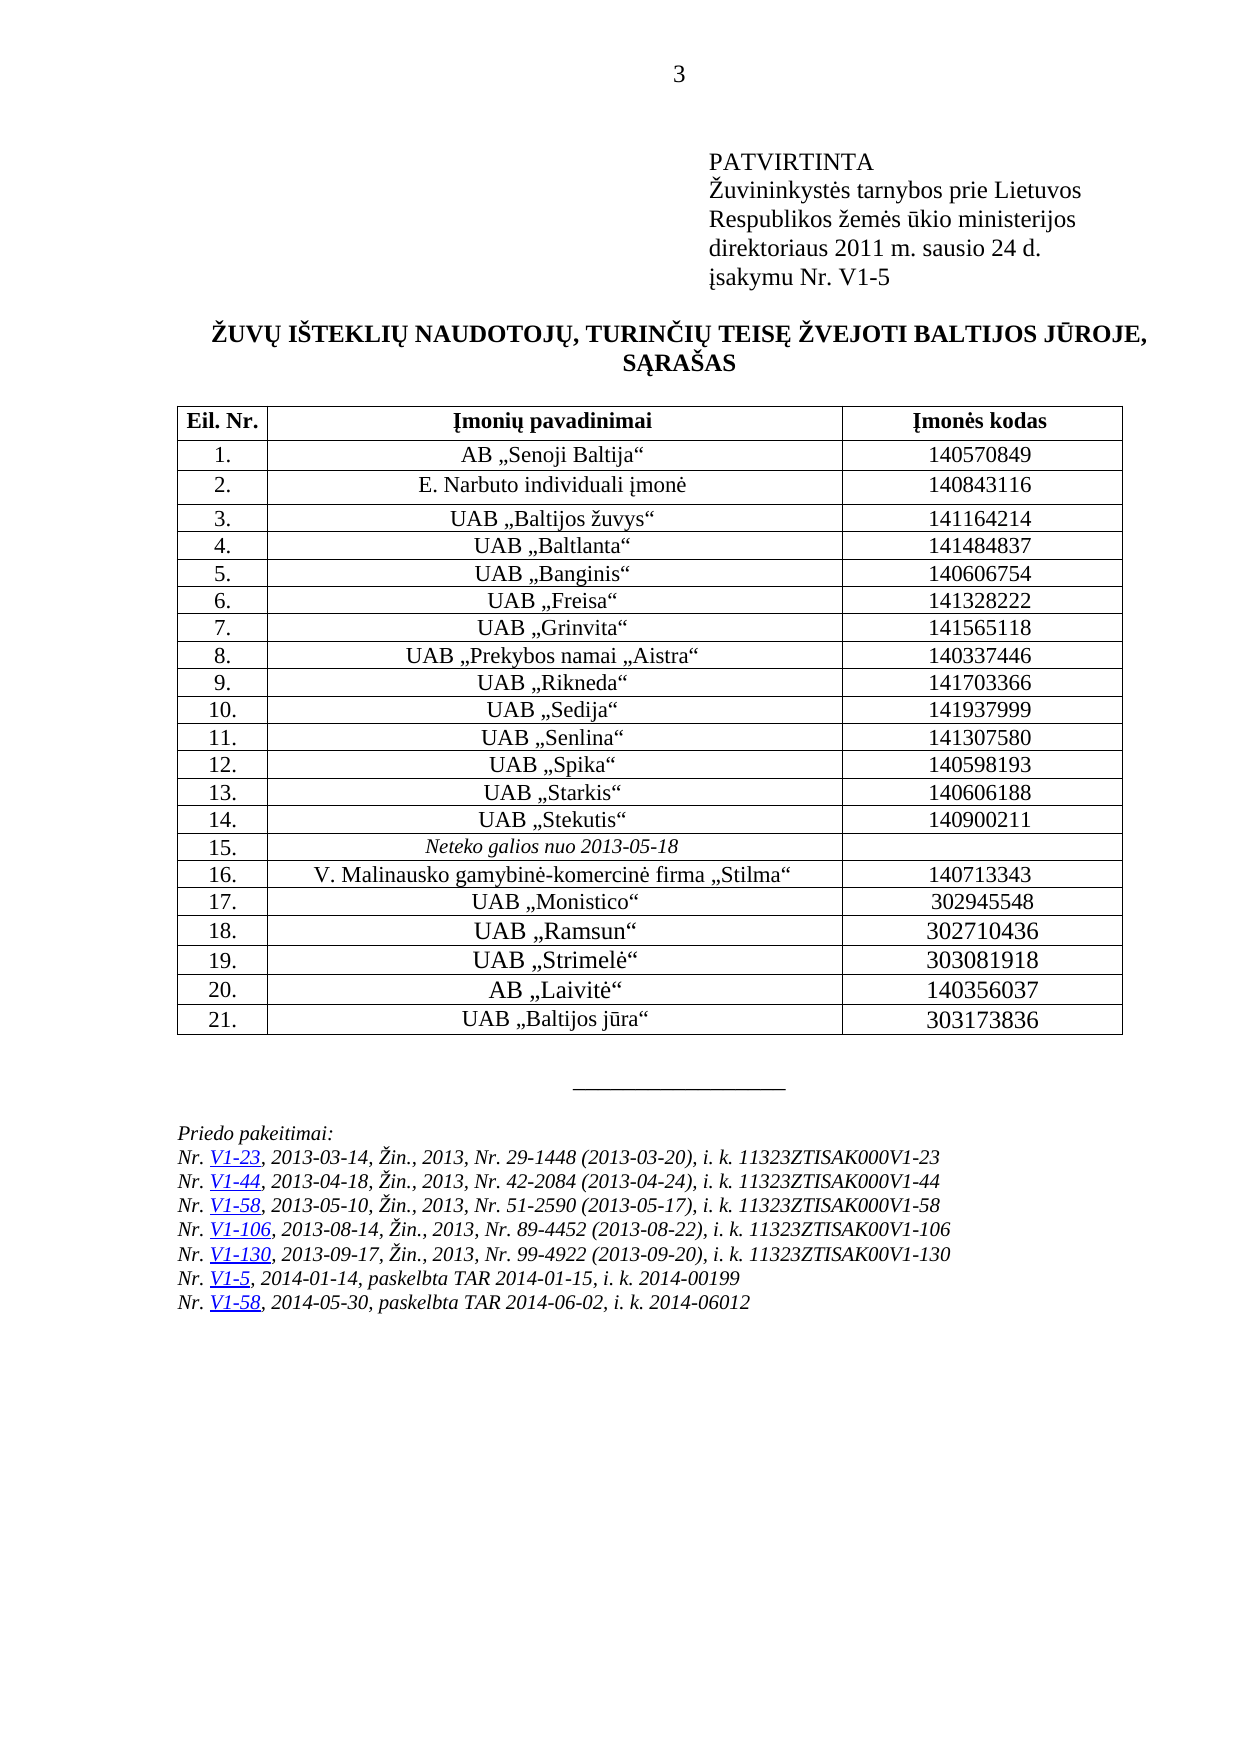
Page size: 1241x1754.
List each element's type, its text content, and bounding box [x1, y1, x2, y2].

text įsakymu Nr. V1-5 [177, 262, 1181, 291]
table_cell 141328222 [843, 587, 1122, 613]
table_cell 12. [178, 751, 267, 778]
table_cell 140713343 [843, 861, 1122, 887]
table_cell 8. [178, 642, 267, 668]
table_cell 20. [178, 975, 267, 1004]
table_cell 7. [178, 614, 267, 641]
table_cell 21. [178, 1005, 267, 1034]
table_cell UAB „Rikneda“ [268, 669, 842, 696]
text Nr. V1-23, 2013-03-14, Žin., 2013, Nr. 29-1448 (2013-03-20), i. k. 11323ZTISAK000V1-23 [177, 1145, 1181, 1169]
text Nr. V1-106, 2013-08-14, Žin., 2013, Nr. 89-4452 (2013-08-22), i. k. 11323ZTISAK00V1-106 [177, 1217, 1181, 1241]
text Nr. V1-130, 2013-09-17, Žin., 2013, Nr. 99-4922 (2013-09-20), i. k. 11323ZTISAK00V1-130 [177, 1241, 1181, 1266]
table_header Įmonių pavadinimai [268, 407, 842, 439]
table_cell 141484837 [843, 532, 1122, 558]
table_cell 303173836 [843, 1005, 1122, 1034]
table_cell 16. [178, 861, 267, 887]
table_cell 2. [178, 471, 267, 504]
text PATVIRTINTA [177, 147, 1181, 176]
table_cell 4. [178, 532, 267, 558]
table_cell 140843116 [843, 471, 1122, 504]
table_cell 141937999 [843, 697, 1122, 723]
table_cell 141565118 [843, 614, 1122, 641]
table_cell UAB „Stekutis“ [268, 806, 842, 832]
table_cell 6. [178, 587, 267, 613]
text Nr. V1-58, 2013-05-10, Žin., 2013, Nr. 51-2590 (2013-05-17), i. k. 11323ZTISAK000V1-58 [177, 1193, 1181, 1217]
table_cell 140606188 [843, 779, 1122, 805]
table_cell AB „Senoji Baltija“ [268, 441, 842, 470]
table_cell UAB „Ramsun“ [268, 916, 842, 944]
table_cell 140606754 [843, 560, 1122, 586]
text _________________ [177, 1064, 1181, 1092]
table_cell UAB „Grinvita“ [268, 614, 842, 641]
table_cell 140570849 [843, 441, 1122, 470]
table_cell 14. [178, 806, 267, 832]
table_cell UAB „Senlina“ [268, 724, 842, 750]
table_cell AB „Laivitė“ [268, 975, 842, 1004]
table_cell 13. [178, 779, 267, 805]
table_cell 19. [178, 946, 267, 974]
table_cell UAB „Sedija“ [268, 697, 842, 723]
table_cell 15. [178, 834, 267, 860]
table_cell 141703366 [843, 669, 1122, 696]
table_header Eil. Nr. [178, 407, 267, 439]
table_cell 140900211 [843, 806, 1122, 832]
text Žuvininkystės tarnybos prie Lietuvos [177, 176, 1181, 204]
table_cell 140598193 [843, 751, 1122, 778]
table_cell 302945548 [843, 888, 1122, 915]
text Nr. V1-58, 2014-05-30, paskelbta TAR 2014-06-02, i. k. 2014-06012 [177, 1289, 1181, 1314]
table_cell 11. [178, 724, 267, 750]
table_cell UAB „Monistico“ [268, 888, 842, 915]
table_cell 17. [178, 888, 267, 915]
table_cell 5. [178, 560, 267, 586]
table_cell 1. [178, 441, 267, 470]
table_cell V. Malinausko gamybinė-komercinė firma „Stilma“ [268, 861, 842, 887]
table_cell UAB „Spika“ [268, 751, 842, 778]
table_cell 3. [178, 505, 267, 531]
text Nr. V1-5, 2014-01-14, paskelbta TAR 2014-01-15, i. k. 2014-00199 [177, 1266, 1181, 1289]
table_cell E. Narbuto individuali įmonė [268, 471, 842, 504]
text Respublikos žemės ūkio ministerijos [177, 204, 1181, 233]
text direktoriaus 2011 m. sausio 24 d. [177, 233, 1181, 262]
table_cell UAB „Strimelė“ [268, 946, 842, 974]
table_cell 9. [178, 669, 267, 696]
table_cell UAB „Baltlanta“ [268, 532, 842, 558]
table_cell 10. [178, 697, 267, 723]
text Priedo pakeitimai: [177, 1121, 1181, 1145]
table_cell UAB „Starkis“ [268, 779, 842, 805]
table_cell UAB „Banginis“ [268, 560, 842, 586]
table_cell UAB „Baltijos jūra“ [268, 1005, 842, 1034]
table_cell UAB „Prekybos namai „Aistra“ [268, 642, 842, 668]
table_cell UAB „Freisa“ [268, 587, 842, 613]
table_cell 140337446 [843, 642, 1122, 668]
table_cell [843, 834, 1122, 860]
table_cell 141164214 [843, 505, 1122, 531]
table_header Įmonės kodas [843, 407, 1122, 439]
table_cell 303081918 [843, 946, 1122, 974]
table_cell 141307580 [843, 724, 1122, 750]
table_cell 302710436 [843, 916, 1122, 944]
table_cell 140356037 [843, 975, 1122, 1004]
text ŽUVŲ IŠTEKLIŲ Naudotojų, turinčių teisę žvejoti Baltijos jūroje, sąrašas [177, 319, 1181, 377]
table_cell UAB „Baltijos žuvys“ [268, 505, 842, 531]
table_cell 18. [178, 916, 267, 944]
text Nr. V1-44, 2013-04-18, Žin., 2013, Nr. 42-2084 (2013-04-24), i. k. 11323ZTISAK000V1-44 [177, 1169, 1181, 1193]
table_cell Neteko galios nuo 2013-05-18 [268, 834, 842, 860]
